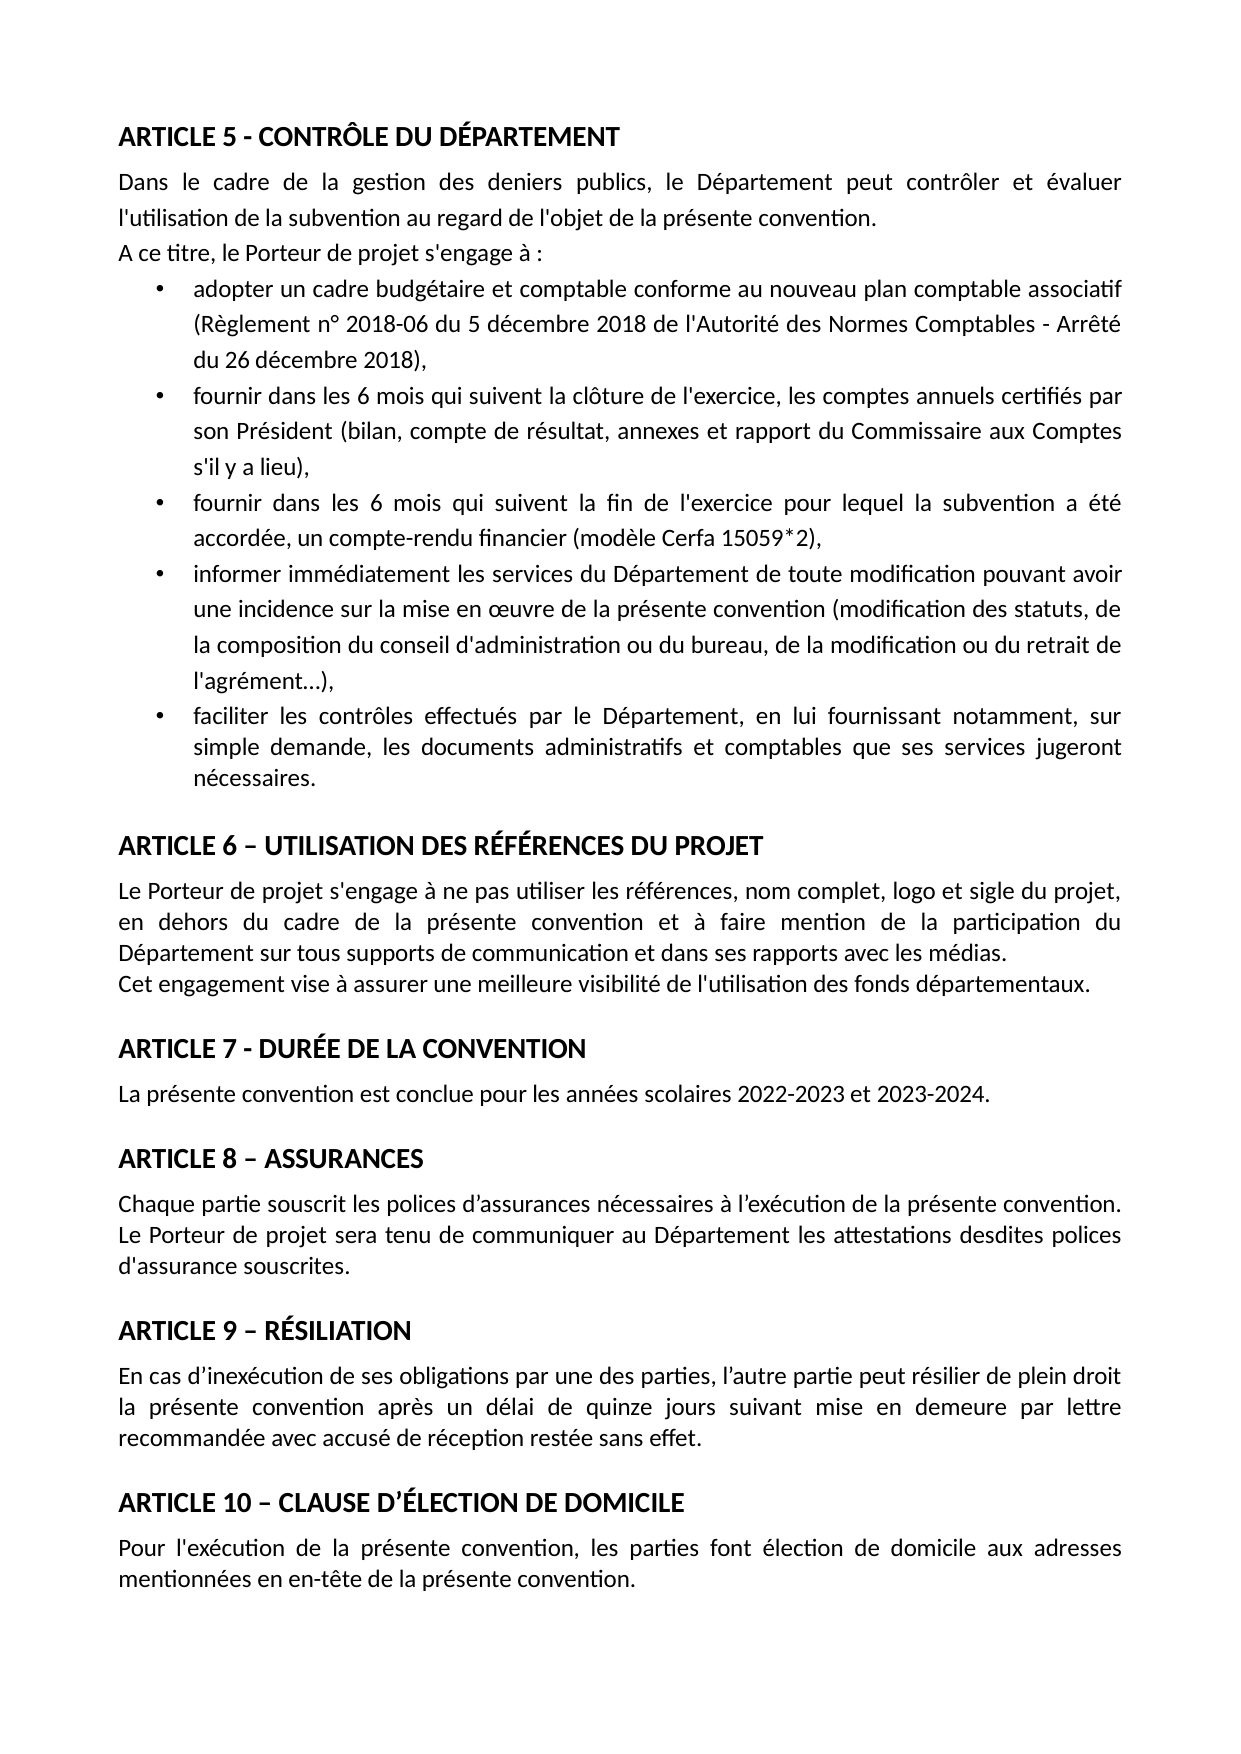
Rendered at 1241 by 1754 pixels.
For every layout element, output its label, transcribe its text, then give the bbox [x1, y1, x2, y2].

subtitle ARTICLE 10 – CLAUSE D’ÉLECTION DE DOMICILE [118, 1484, 1122, 1520]
subtitle ARTICLE 6 – UTILISATION DES RÉFÉRENCES DU PROJET [118, 827, 1122, 863]
list faciliter les contrôles effectués par le Département, en lui fournissant notamment, sur simple demande, les documents administratifs et comptables que ses services jugeront nécessaires. [156, 700, 1122, 793]
subtitle ARTICLE 7 - DURÉE DE LA CONVENTION [118, 1030, 1122, 1066]
text Cet engagement vise à assurer une meilleure visibilité de l'utilisation des fonds départementaux. [118, 968, 1122, 999]
text Chaque partie souscrit les polices d’assurances nécessaires à l’exécution de la présente convention. Le Porteur de projet sera tenu de communiquer au Département les attestations desdites polices d'assurance souscrites. [118, 1188, 1122, 1281]
text En cas d’inexécution de ses obligations par une des parties, l’autre partie peut résilier de plein droit la présente convention après un délai de quinze jours suivant mise en demeure par lettre recommandée avec accusé de réception restée sans effet. [118, 1359, 1122, 1453]
list informer immédiatement les services du Département de toute modification pouvant avoir une incidence sur la mise en œuvre de la présente convention (modification des statuts, de la composition du conseil d'administration ou du bureau, de la modification ou du retrait de l'agrément…), [156, 558, 1122, 696]
text Dans le cadre de la gestion des deniers publics, le Département peut contrôler et évaluer l'utilisation de la subvention au regard de l'objet de la présente convention. [118, 166, 1122, 232]
subtitle ARTICLE 5 - CONTRÔLE DU DÉPARTEMENT [118, 118, 1122, 154]
list fournir dans les 6 mois qui suivent la clôture de l'exercice, les comptes annuels certifiés par son Président (bilan, compte de résultat, annexes et rapport du Commissaire aux Comptes s'il y a lieu), [156, 379, 1122, 482]
text La présente convention est conclue pour les années scolaires 2022-2023 et 2023-2024. [118, 1078, 1122, 1109]
subtitle ARTICLE 8 – ASSURANCES [118, 1140, 1122, 1176]
text Pour l'exécution de la présente convention, les parties font élection de domicile aux adresses mentionnées en en-tête de la présente convention. [118, 1531, 1122, 1593]
subtitle ARTICLE 9 – RÉSILIATION [118, 1312, 1122, 1348]
list fournir dans les 6 mois qui suivent la fin de l'exercice pour lequel la subvention a été accordée, un compte-rendu financier (modèle Cerfa 15059*2), [156, 486, 1122, 553]
text Le Porteur de projet s'engage à ne pas utiliser les références, nom complet, logo et sigle du projet, en dehors du cadre de la présente convention et à faire mention de la participation du Département sur tous supports de communication et dans ses rapports avec les médias. [118, 875, 1122, 968]
text A ce titre, le Porteur de projet s'engage à : [118, 237, 1122, 268]
list adopter un cadre budgétaire et comptable conforme au nouveau plan comptable associatif (Règlement n° 2018-06 du 5 décembre 2018 de l'Autorité des Normes Comptables - Arrêté du 26 décembre 2018), [156, 273, 1122, 375]
